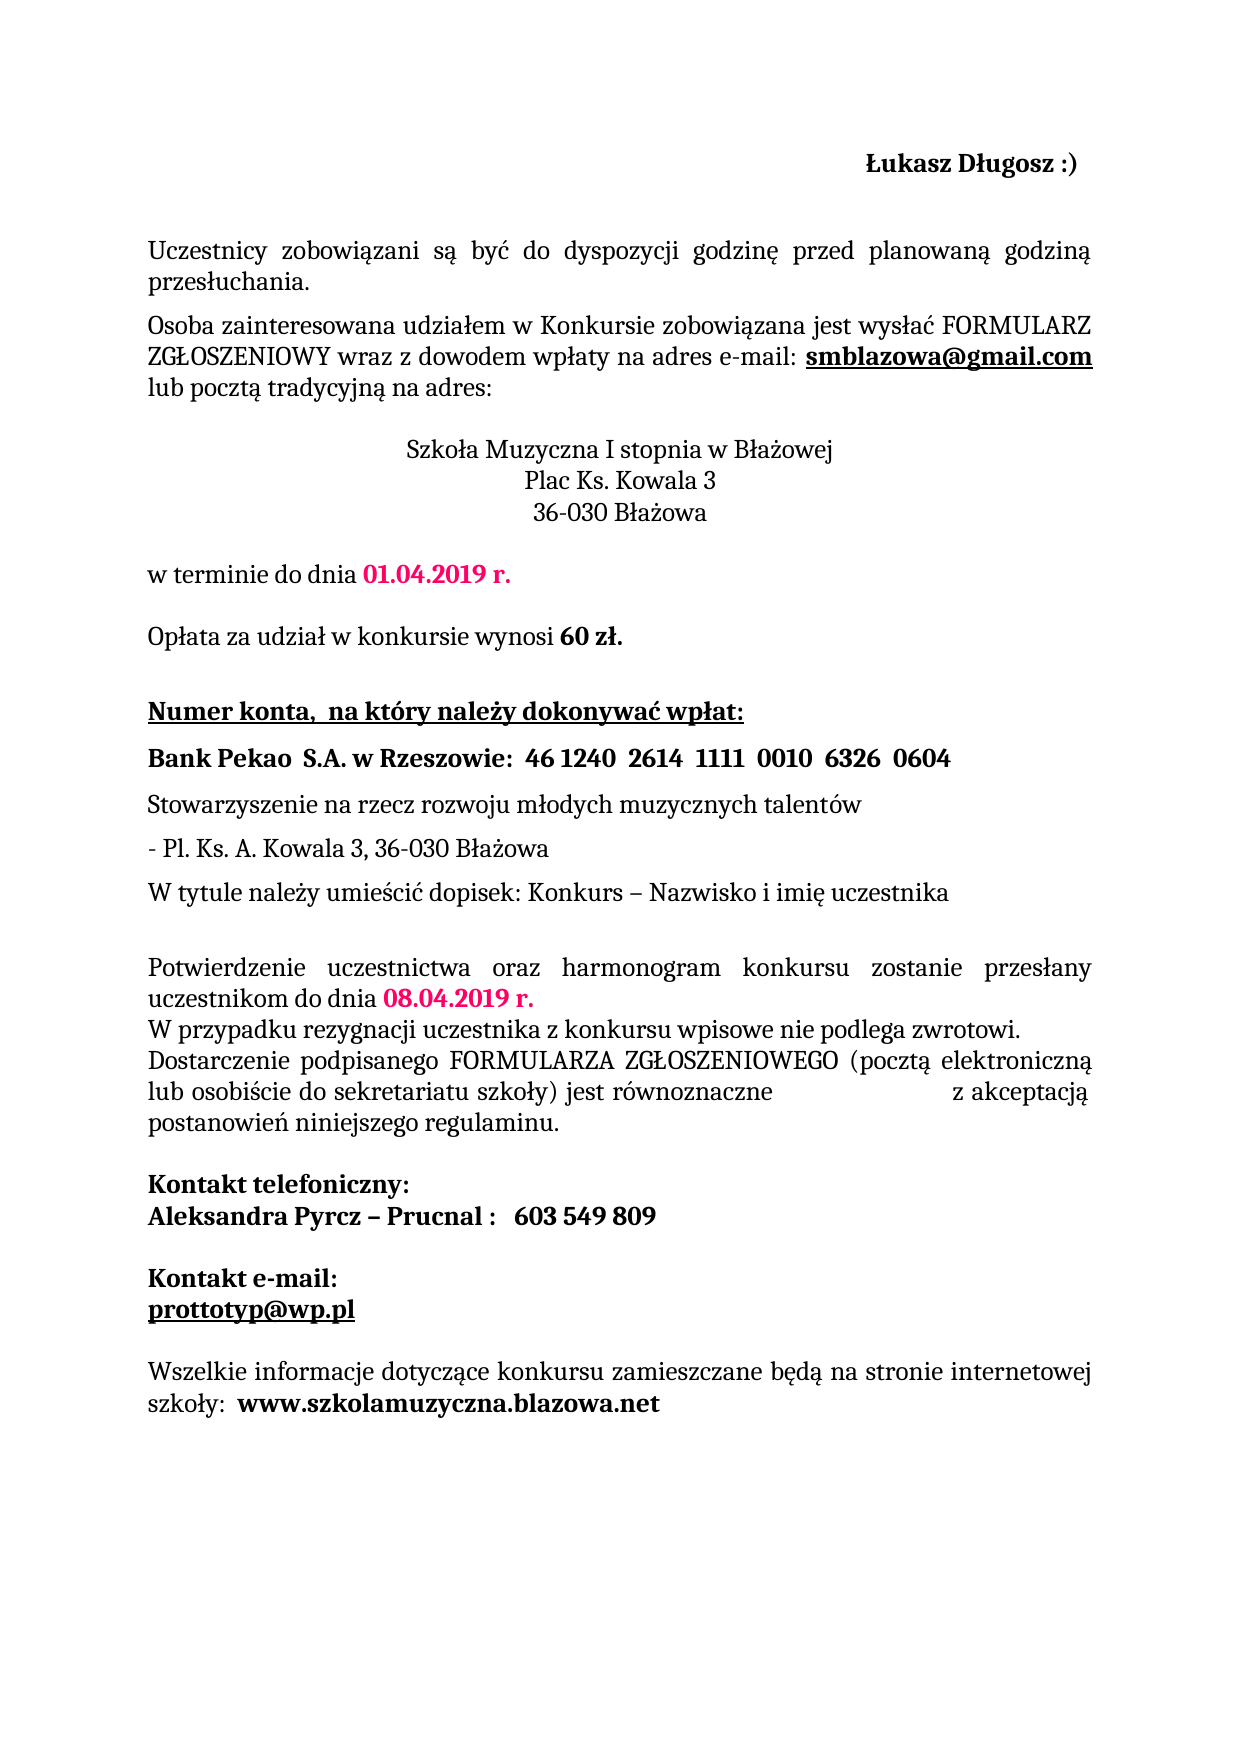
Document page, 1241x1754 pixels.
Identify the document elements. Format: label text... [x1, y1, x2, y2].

text Aleksandra Pyrcz – Prucnal : 603 549 809 [148, 1201, 1093, 1232]
text Kontakt e-mail: [148, 1263, 1093, 1294]
text Opłata za udział w konkursie wynosi 60 zł. [148, 621, 1093, 652]
text 36-030 Błażowa [148, 497, 1093, 528]
text w terminie do dnia 01.04.2019 r. [148, 559, 1093, 590]
text Potwierdzenie uczestnictwa oraz harmonogram konkursu zostanie przesłany uczestnikom do dnia 08.04.2019 r. [148, 952, 1093, 1014]
text Wszelkie informacje dotyczące konkursu zamieszczane będą na stronie internetowej szkoły: www.szkolamuzyczna.blazowa.net [148, 1356, 1093, 1419]
text Osoba zainteresowana udziałem w Konkursie zobowiązana jest wysłać FORMULARZ ZGŁOSZENIOWY wraz z dowodem wpłaty na adres e-mail: smblazowa@gmail.com lub pocztą tradycyjną na adres: [148, 310, 1093, 403]
text Numer konta, na który należy dokonywać wpłat: [148, 696, 1093, 727]
text Kontakt telefoniczny: [148, 1169, 1093, 1201]
text Dostarczenie podpisanego FORMULARZA ZGŁOSZENIOWEGO (pocztą elektroniczną lub osobiście do sekretariatu szkoły) jest równoznaczne z akceptacją postanowień niniejszego regulaminu. [148, 1045, 1093, 1138]
text W przypadku rezygnacji uczestnika z konkursu wpisowe nie podlega zwrotowi. [148, 1014, 1093, 1045]
text Stowarzyszenie na rzecz rozwoju młodych muzycznych talentów [148, 789, 1093, 821]
text Szkoła Muzyczna I stopnia w Błażowej [148, 434, 1093, 465]
text Plac Ks. Kowala 3 [148, 465, 1093, 497]
text Bank Pekao S.A. w Rzeszowie: 46 1240 2614 1111 0010 6326 0604 [148, 743, 1093, 774]
text - Pl. Ks. A. Kowala 3, 36-030 Błażowa [148, 833, 1093, 864]
text Łukasz Długosz :) [148, 148, 1093, 179]
text Uczestnicy zobowiązani są być do dyspozycji godzinę przed planowaną godziną przesłuchania. [148, 235, 1093, 297]
text prottotyp@wp.pl [148, 1294, 1093, 1325]
text W tytule należy umieścić dopisek: Konkurs – Nazwisko i imię uczestnika [148, 877, 1093, 908]
